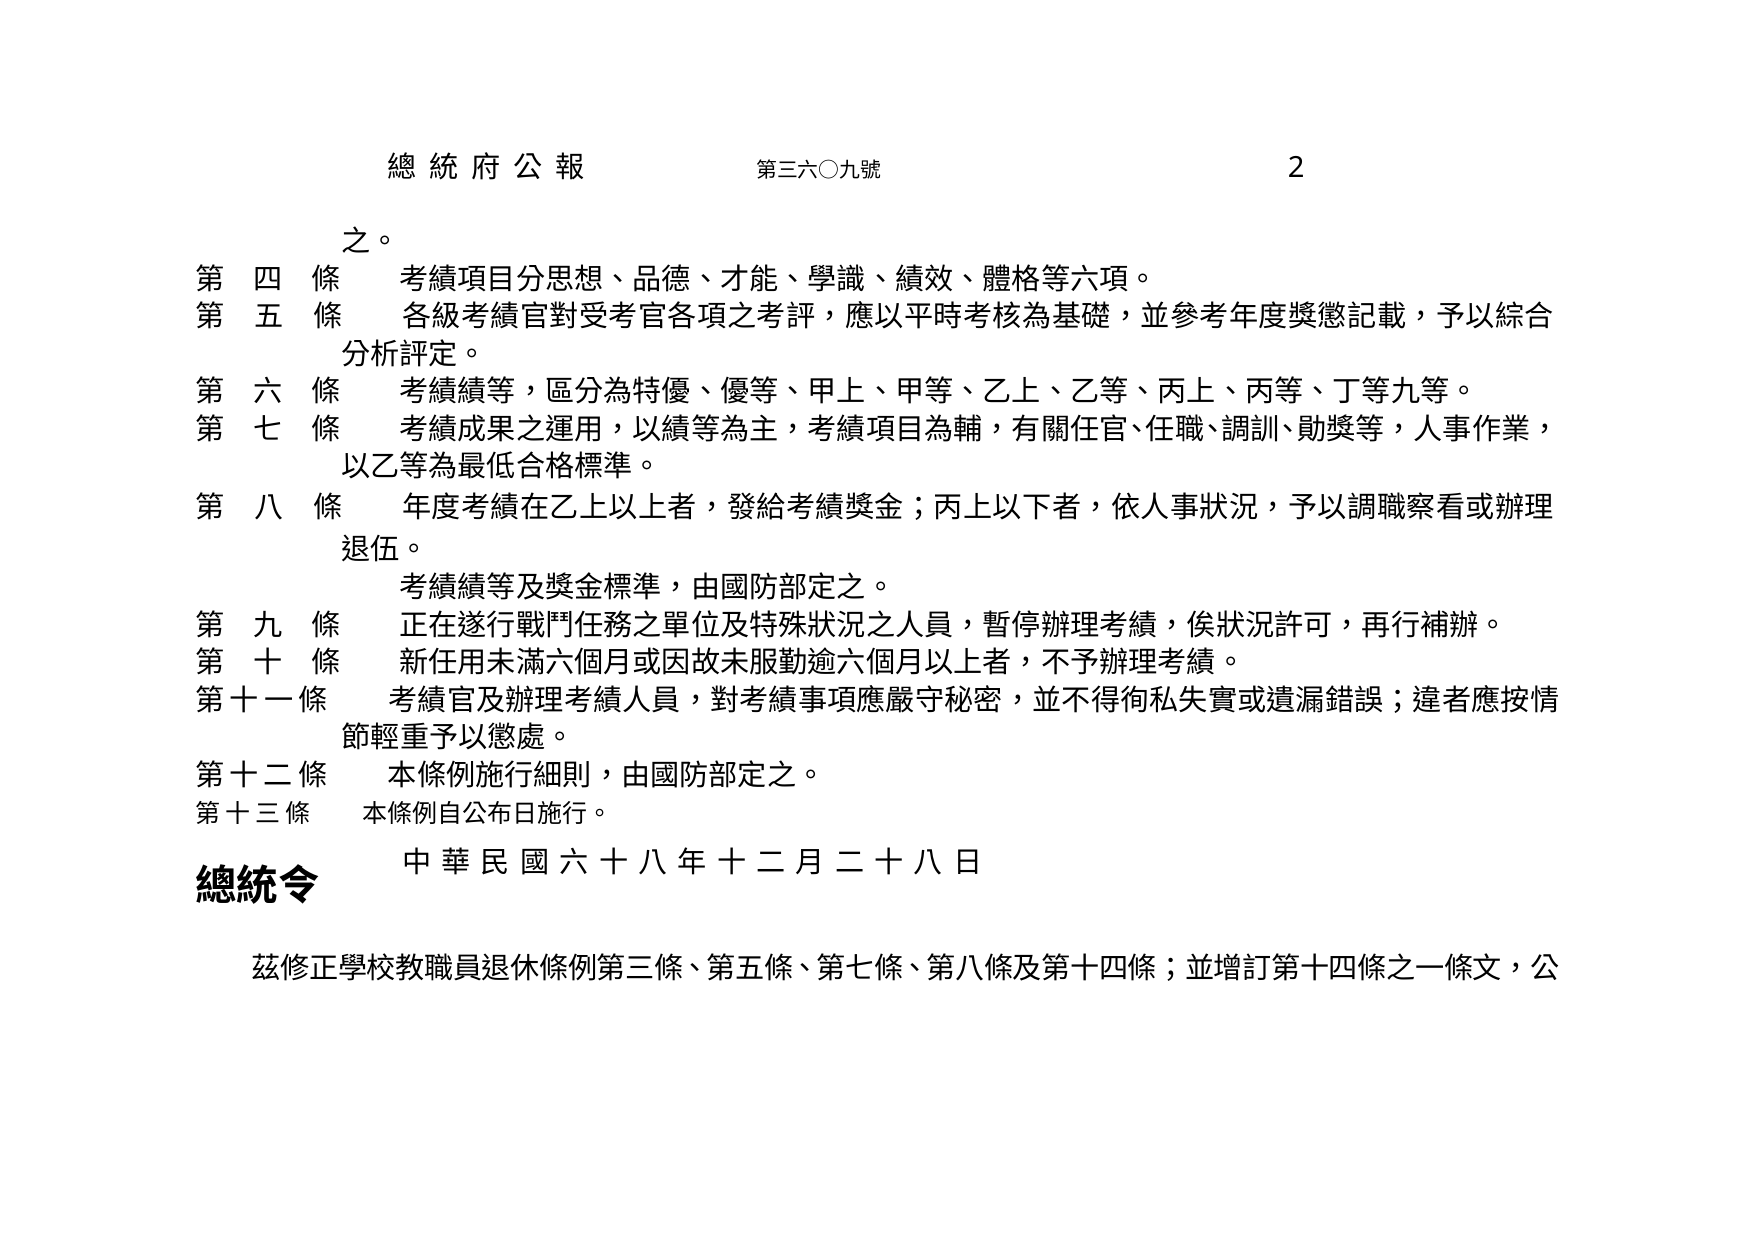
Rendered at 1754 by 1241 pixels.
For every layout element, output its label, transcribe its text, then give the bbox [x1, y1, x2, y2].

text 第 九 條 正在遂行戰鬥任務之單位及特殊狀況之人員，暫停辦理考績，俟狀況許可，再行補辦。 [195, 605, 1559, 642]
text 第 八 條 年度考績在乙上以上者，發給考績獎金；丙上以下者，依人事狀況，予以調職察看或辦理退伍。 [195, 484, 1559, 567]
text 第 十 條 新任用未滿六個月或因故未服勤逾六個月以上者，不予辦理考績。 [195, 642, 1559, 680]
table_header 中華民國六十八年十二月二十八日 [399, 843, 986, 949]
table_header 總統令 [192, 843, 399, 949]
text 第十二條 本條例施行細則，由國防部定之。 [195, 755, 1559, 792]
text 第 五 條 各級考績官對受考官各項之考評，應以平時考核為基礎，並參考年度獎懲記載，予以綜合分析評定。 [195, 297, 1559, 372]
text 第 六 條 考績績等，區分為特優、優等、甲上、甲等、乙上、乙等、丙上、丙等、丁等九等。 [195, 372, 1559, 409]
text 考績績等及獎金標準，由國防部定之。 [341, 567, 1559, 605]
text 第十一條 考績官及辦理考績人員，對考績事項應嚴守秘密，並不得徇私失實或遺漏錯誤；違者應按情節輕重予以懲處。 [195, 680, 1559, 755]
text 之。 [195, 222, 1559, 259]
text 茲修正學校教職員退休條例第三條、第五條、第七條、第八條及第十四條；並增訂第十四條之一條文，公 [195, 949, 1559, 986]
text 第 七 條 考績成果之運用，以績等為主，考績項目為輔，有關任官、任職、調訓、勛獎等，人事作業，以乙等為最低合格標準。 [195, 409, 1559, 484]
text 第十三條 本條例自公布日施行。 [195, 792, 1559, 830]
text 第 四 條 考績項目分思想、品德、才能、學識、績效、體格等六項。 [195, 259, 1559, 297]
